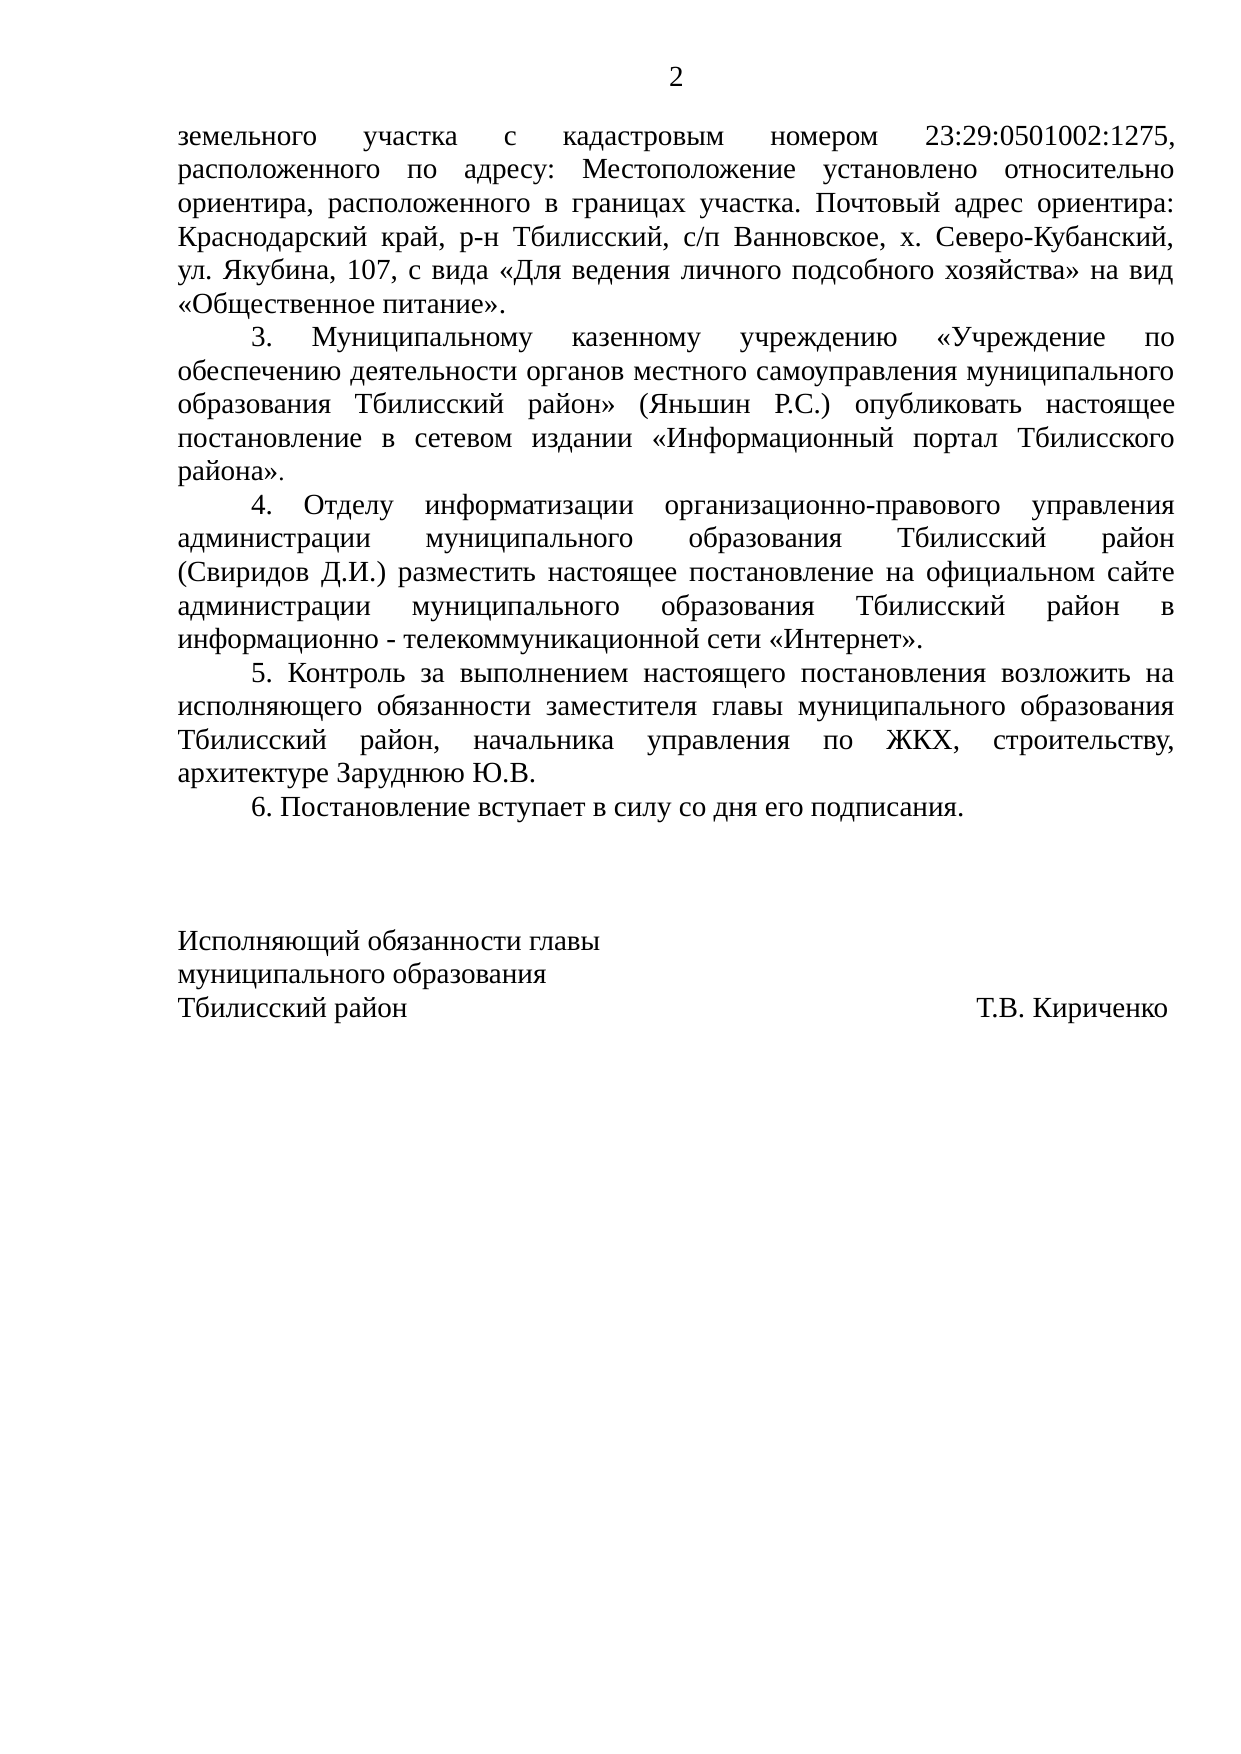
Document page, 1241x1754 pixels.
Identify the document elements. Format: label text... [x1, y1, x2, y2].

text Исполняющий обязанности главы [177, 923, 1175, 957]
text 5. Контроль за выполнением настоящего постановления возложить на исполняющего обязанности заместителя главы муниципального образования Тбилисский район, начальника управления по ЖКХ, строительству, архитектуре Заруднюю Ю.В. [177, 655, 1175, 789]
text 6. Постановление вступает в силу со дня его подписания. [177, 789, 1175, 822]
text 3. Муниципальному казенному учреждению «Учреждение по обеспечению деятельности органов местного самоуправления муниципального образования Тбилисский район» (Яньшин Р.С.) опубликовать настоящее постановление в сетевом издании «Информационный портал Тбилисского района». [177, 319, 1175, 487]
text земельного участка с кадастровым номером 23:29:0501002:1275, расположенного по адресу: Местоположение установлено относительно ориентира, расположенного в границах участка. Почтовый адрес ориентира: Краснодарский край, р-н Тбилисский, с/п Ванновское, х. Северо-Кубанский, ул. Якубина, 107, с вида «Для ведения личного подсобного хозяйства» на вид «Общественное питание». [177, 118, 1175, 319]
text муниципального образования [177, 957, 1175, 990]
text 4. Отделу информатизации организационно-правового управления администрации муниципального образования Тбилисский район (Свиридов Д.И.) разместить настоящее постановление на официальном сайте администрации муниципального образования Тбилисский район в информационно - телекоммуникационной сети «Интернет». [177, 487, 1175, 655]
text Тбилисский район Т.В. Кириченко [177, 990, 1175, 1024]
